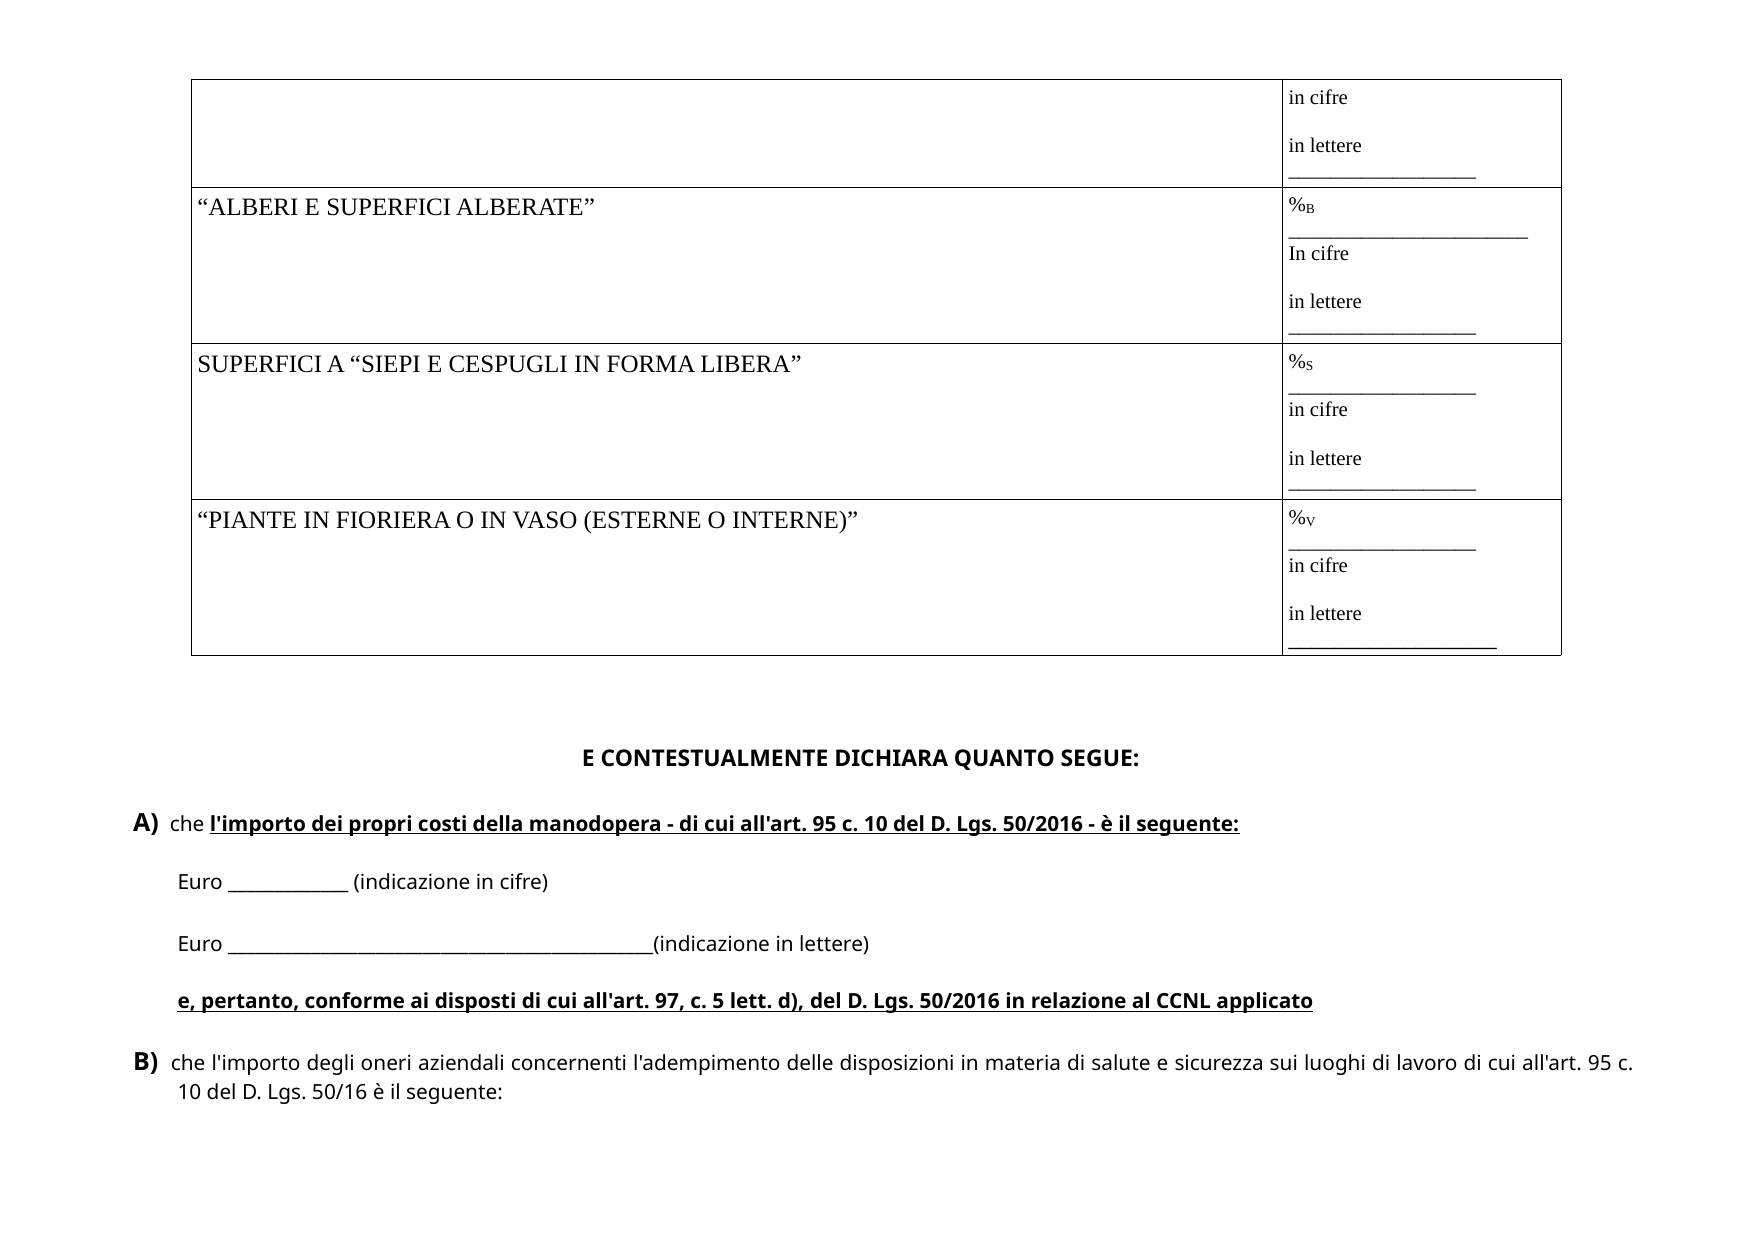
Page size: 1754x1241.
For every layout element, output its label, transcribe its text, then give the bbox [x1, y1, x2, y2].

text Euro _____________ (indicazione in cifre) [118, 867, 1636, 895]
text E CONTESTUALMENTE DICHIARA QUANTO SEGUE: [118, 742, 1636, 773]
text e, pertanto, conforme ai disposti di cui all'art. 97, c. 5 lett. d), del D. Lgs. 50/2016 in relazione al CCNL applicato [177, 986, 1636, 1015]
table_cell %S __________________ in cifre in lettere __________________ [1283, 344, 1561, 499]
table_cell %V __________________ in cifre in lettere __________________ [1283, 500, 1561, 655]
table_cell in cifre in lettere __________________ [1283, 80, 1561, 187]
text B) che l'importo degli oneri aziendali concernenti l'adempimento delle disposizioni in materia di salute e sicurezza sui luoghi di lavoro di cui all'art. 95 c. 10 del D. Lgs. 50/16 è il seguente: [133, 1043, 1636, 1106]
table_cell %B _______________________ In cifre in lettere __________________ [1283, 188, 1561, 343]
table_cell [192, 80, 1282, 187]
text Euro ______________________________________________(indicazione in lettere) [118, 929, 1636, 958]
table_cell “ALBERI E SUPERFICI ALBERATE” [192, 188, 1282, 343]
table_cell SUPERFICI A “SIEPI E CESPUGLI IN FORMA LIBERA” [192, 344, 1282, 499]
text A) che l'importo dei propri costi della manodopera - di cui all'art. 95 c. 10 del D. Lgs. 50/2016 - è il seguente: [133, 804, 1636, 838]
table_cell “PIANTE IN FIORIERA O IN VASO (ESTERNE O INTERNE)” [192, 500, 1282, 655]
